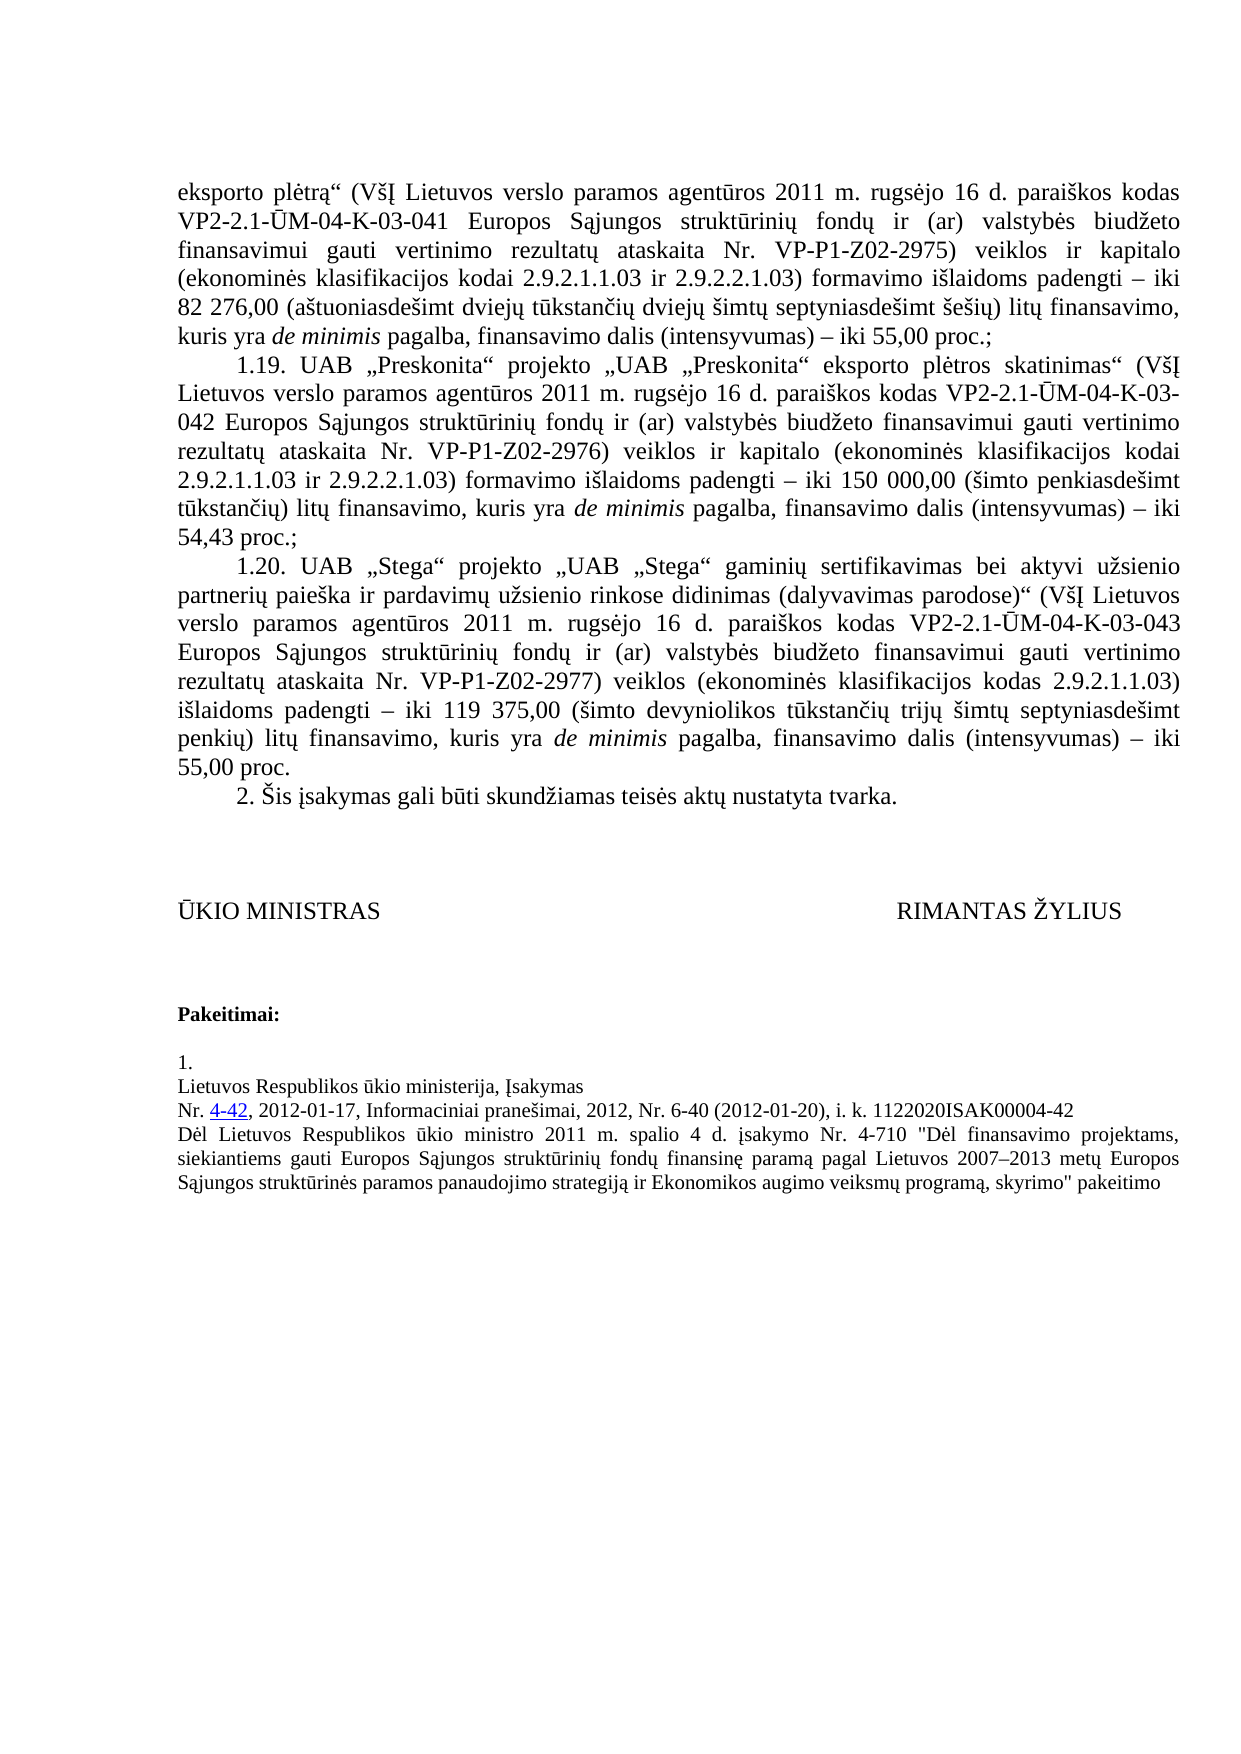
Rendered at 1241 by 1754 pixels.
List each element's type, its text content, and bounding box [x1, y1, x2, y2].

text 1.20. UAB „Stega“ projekto „UAB „Stega“ gaminių sertifikavimas bei aktyvi užsienio partnerių paieška ir pardavimų užsienio rinkose didinimas (dalyvavimas parodose)“ (VšĮ Lietuvos verslo paramos agentūros 2011 m. rugsėjo 16 d. paraiškos kodas VP2-2.1-ŪM-04-K-03-043 Europos Sąjungos struktūrinių fondų ir (ar) valstybės biudžeto finansavimui gauti vertinimo rezultatų ataskaita Nr. VP-P1-Z02-2977) veiklos (ekonominės klasifikacijos kodas 2.9.2.1.1.03) išlaidoms padengti – iki 119 375,00 (šimto devyniolikos tūkstančių trijų šimtų septyniasdešimt penkių) litų finansavimo, kuris yra de minimis pagalba, finansavimo dalis (intensyvumas) – iki 55,00 proc. [177, 551, 1181, 781]
text Ūkio ministras Rimantas Žylius [177, 896, 1181, 925]
text 1. [177, 1050, 1181, 1074]
text 2. Šis įsakymas gali būti skundžiamas teisės aktų nustatyta tvarka. [177, 781, 1181, 810]
text Lietuvos Respublikos ūkio ministerija, Įsakymas [177, 1074, 1181, 1098]
text Dėl Lietuvos Respublikos ūkio ministro 2011 m. spalio 4 d. įsakymo Nr. 4-710 "Dėl finansavimo projektams, siekiantiems gauti Europos Sąjungos struktūrinių fondų finansinę paramą pagal Lietuvos 2007–2013 metų Europos Sąjungos struktūrinės paramos panaudojimo strategiją ir Ekonomikos augimo veiksmų programą, skyrimo" pakeitimo [177, 1122, 1181, 1194]
text Nr. 4-42, 2012-01-17, Informaciniai pranešimai, 2012, Nr. 6-40 (2012-01-20), i. k. 1122020ISAK00004-42 [177, 1098, 1181, 1122]
text Pakeitimai: [177, 1002, 1181, 1026]
text eksporto plėtrą“ (VšĮ Lietuvos verslo paramos agentūros 2011 m. rugsėjo 16 d. paraiškos kodas VP2-2.1-ŪM-04-K-03-041 Europos Sąjungos struktūrinių fondų ir (ar) valstybės biudžeto finansavimui gauti vertinimo rezultatų ataskaita Nr. VP-P1-Z02-2975) veiklos ir kapitalo (ekonominės klasifikacijos kodai 2.9.2.1.1.03 ir 2.9.2.2.1.03) formavimo išlaidoms padengti – iki 82 276,00 (aštuoniasdešimt dviejų tūkstančių dviejų šimtų septyniasdešimt šešių) litų finansavimo, kuris yra de minimis pagalba, finansavimo dalis (intensyvumas) – iki 55,00 proc.; [177, 177, 1181, 350]
text 1.19. UAB „Preskonita“ projekto „UAB „Preskonita“ eksporto plėtros skatinimas“ (VšĮ Lietuvos verslo paramos agentūros 2011 m. rugsėjo 16 d. paraiškos kodas VP2-2.1-ŪM-04-K-03-042 Europos Sąjungos struktūrinių fondų ir (ar) valstybės biudžeto finansavimui gauti vertinimo rezultatų ataskaita Nr. VP-P1-Z02-2976) veiklos ir kapitalo (ekonominės klasifikacijos kodai 2.9.2.1.1.03 ir 2.9.2.2.1.03) formavimo išlaidoms padengti – iki 150 000,00 (šimto penkiasdešimt tūkstančių) litų finansavimo, kuris yra de minimis pagalba, finansavimo dalis (intensyvumas) – iki 54,43 proc.; [177, 350, 1181, 551]
